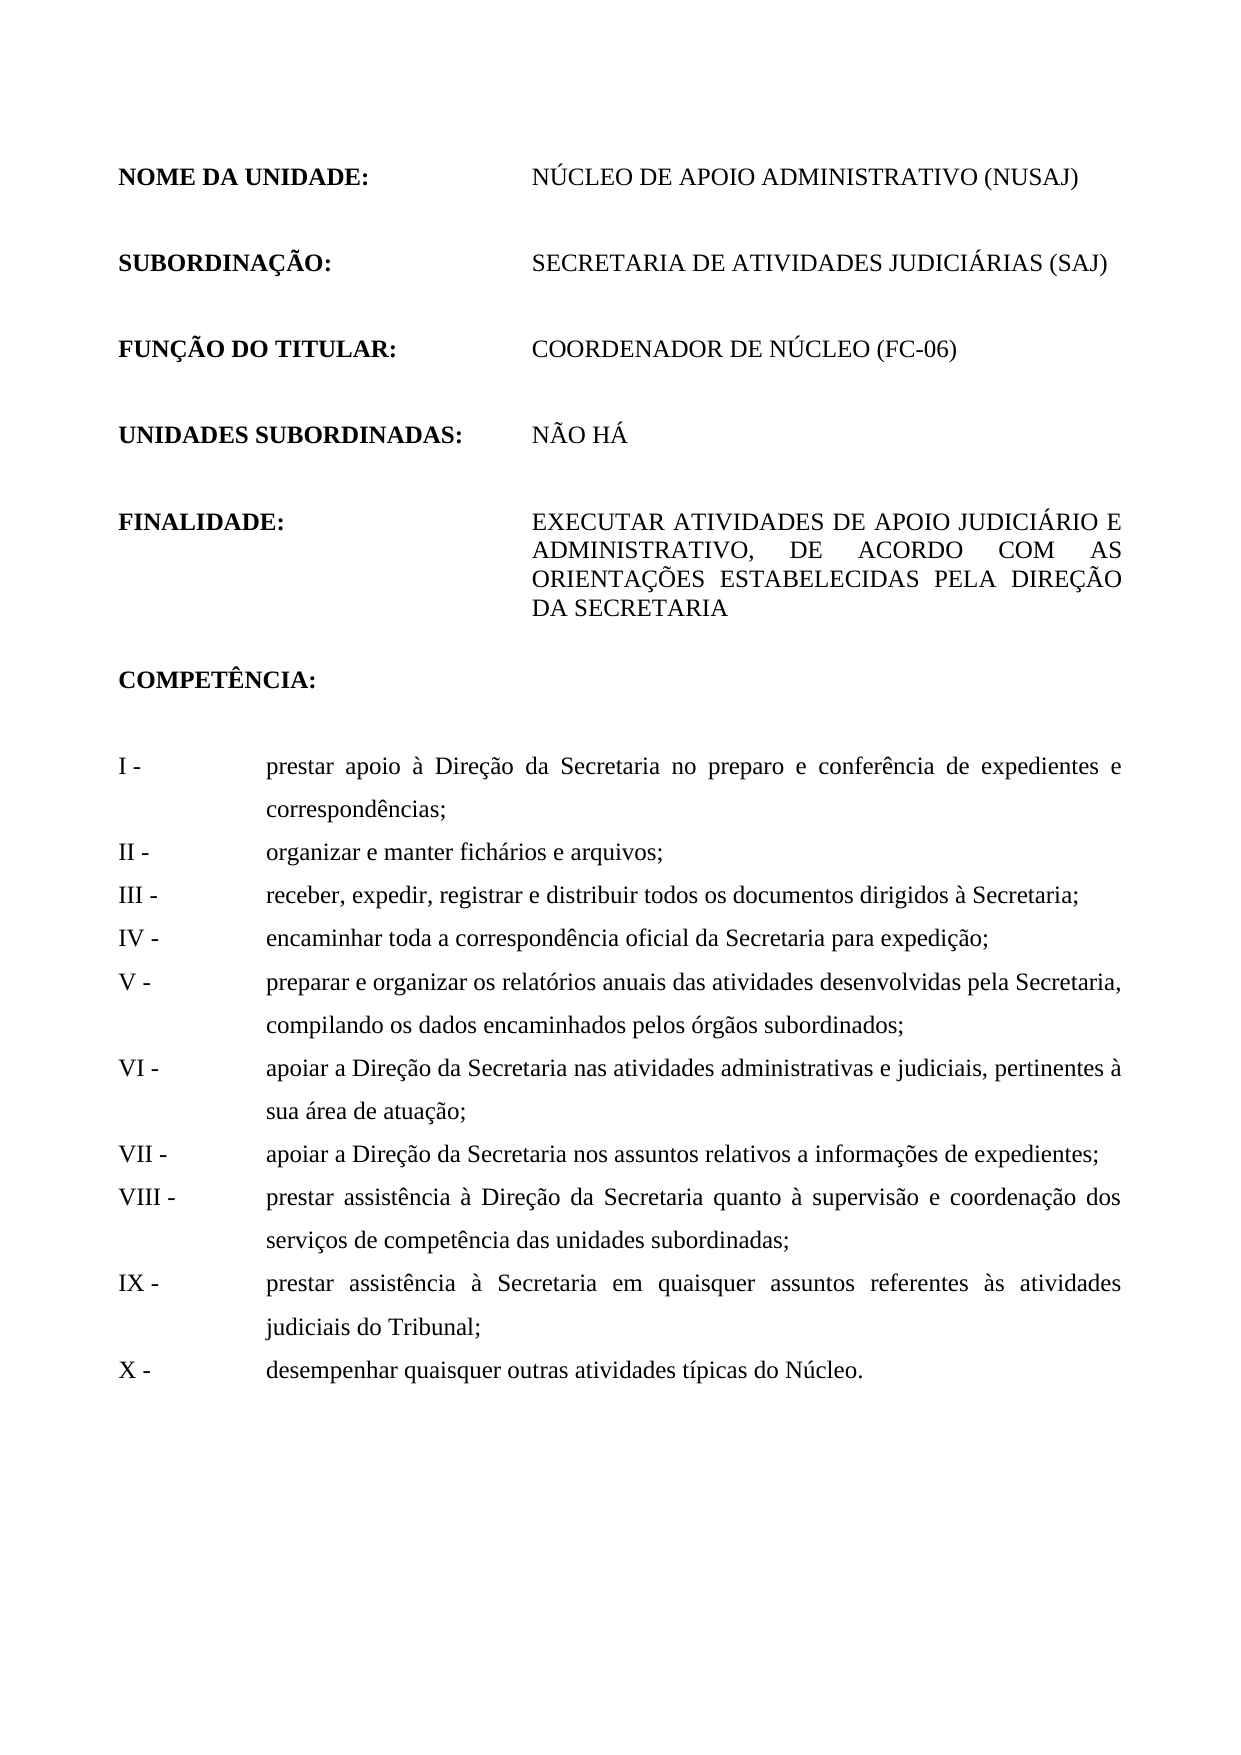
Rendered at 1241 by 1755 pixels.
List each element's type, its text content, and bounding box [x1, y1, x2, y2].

list apoiar a Direção da Secretaria nos assuntos relativos a informações de expedientes; [118, 1139, 1122, 1168]
list desempenhar quaisquer outras atividades típicas do Núcleo. [118, 1355, 1122, 1383]
text FINALIDADE: EXECUTAR ATIVIDADES DE APOIO JUDICIÁRIO E ADMINISTRATIVO, DE ACORDO COM AS ORIENTAÇÕES ESTABELECIDAS PELA DIREÇÃO DA SECRETARIA [118, 507, 1122, 622]
list prestar assistência à Direção da Secretaria quanto à supervisão e coordenação dos serviços de competência das unidades subordinadas; [118, 1182, 1122, 1254]
list prestar apoio à Direção da Secretaria no preparo e conferência de expedientes e correspondências; [118, 751, 1122, 823]
text NOME DA UNIDADE: NÚCLEO DE APOIO ADMINISTRATIVO (NUSAJ) [118, 162, 1122, 190]
text FUNÇÃO DO TITULAR: COORDENADOR DE NÚCLEO (FC-06) [118, 334, 1122, 363]
list receber, expedir, registrar e distribuir todos os documentos dirigidos à Secretaria; [118, 880, 1122, 909]
list prestar assistência à Secretaria em quaisquer assuntos referentes às atividades judiciais do Tribunal; [118, 1268, 1122, 1340]
list organizar e manter fichários e arquivos; [118, 837, 1122, 866]
text SUBORDINAÇÃO: SECRETARIA DE ATIVIDADES JUDICIÁRIAS (SAJ) [118, 248, 1122, 277]
list encaminhar toda a correspondência oficial da Secretaria para expedição; [118, 923, 1122, 952]
text COMPETÊNCIA: [118, 665, 1122, 693]
list preparar e organizar os relatórios anuais das atividades desenvolvidas pela Secretaria, compilando os dados encaminhados pelos órgãos subordinados; [118, 967, 1122, 1038]
list apoiar a Direção da Secretaria nas atividades administrativas e judiciais, pertinentes à sua área de atuação; [118, 1053, 1122, 1125]
text UNIDADES SUBORDINADAS: NÃO HÁ [118, 420, 1122, 449]
